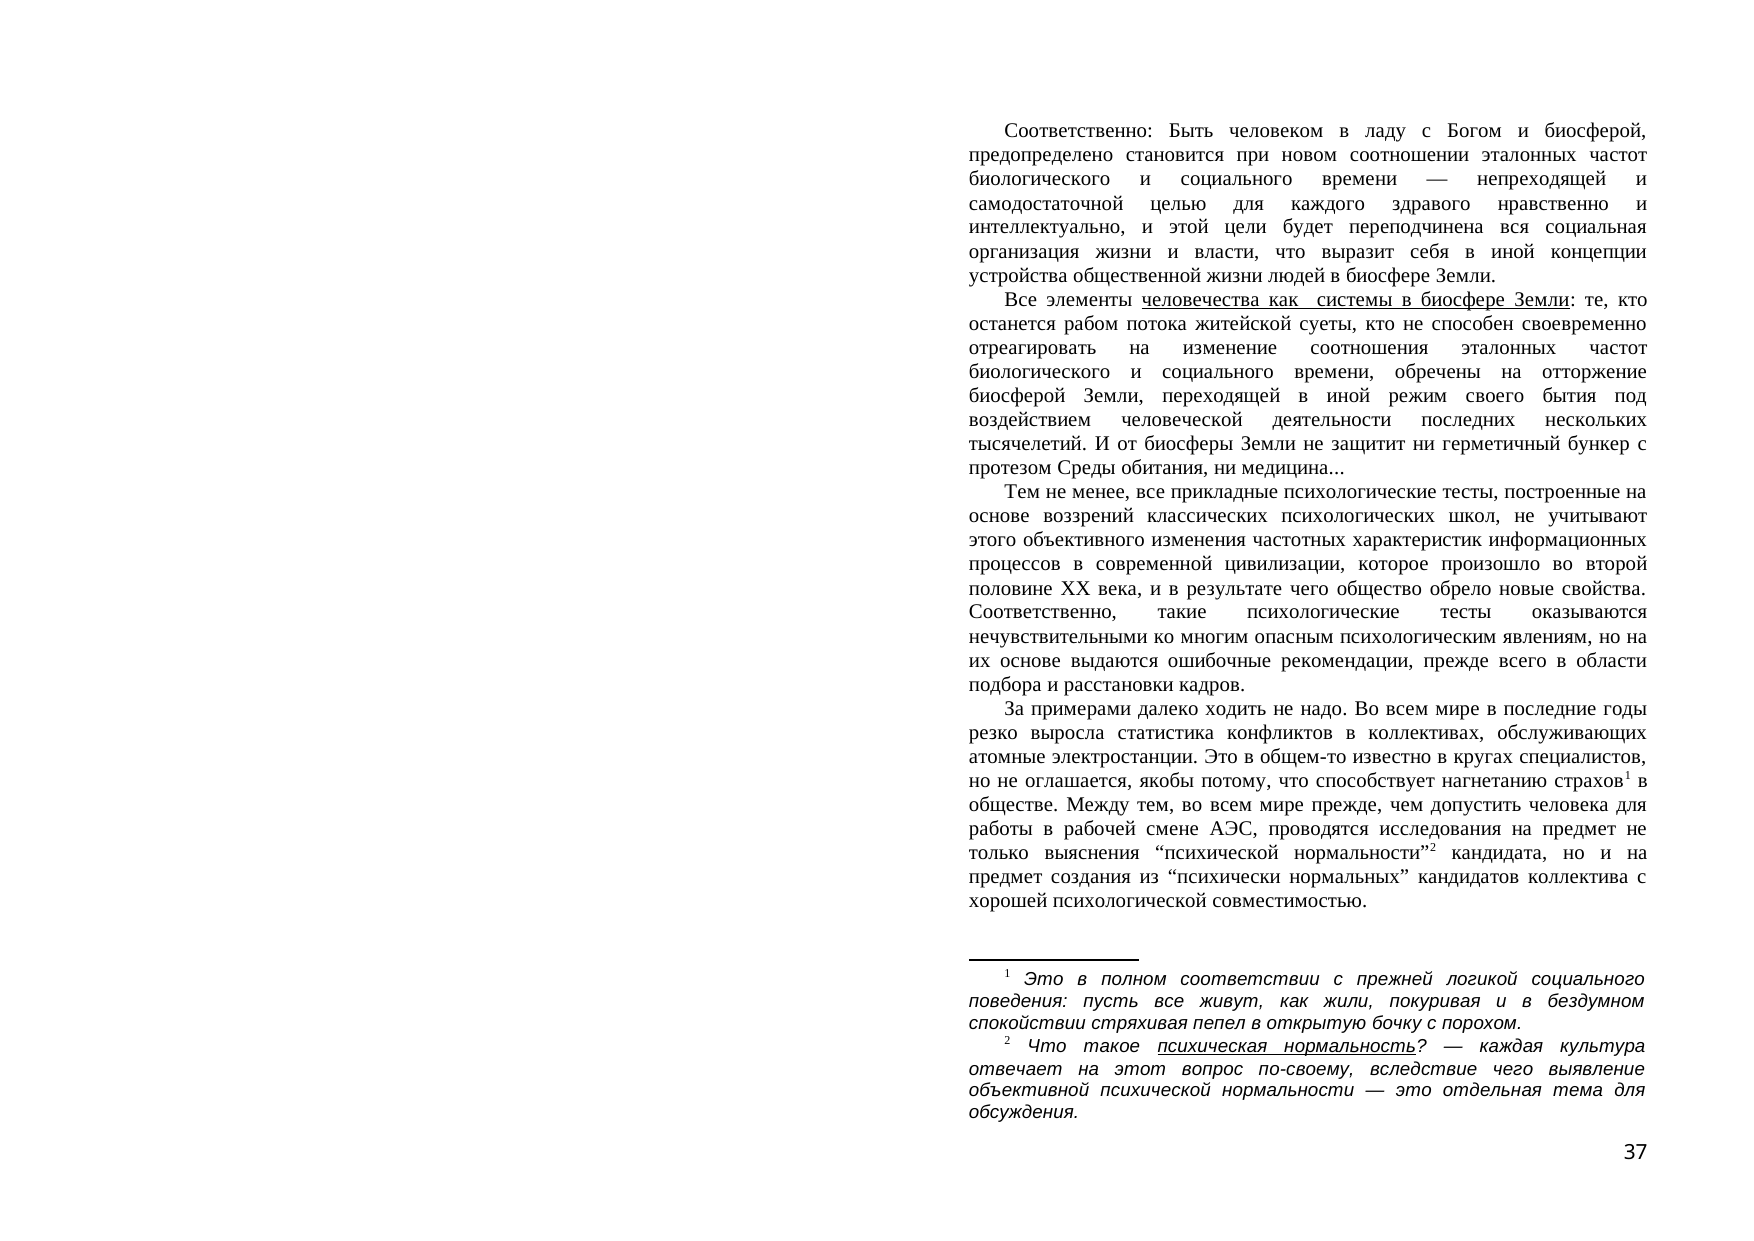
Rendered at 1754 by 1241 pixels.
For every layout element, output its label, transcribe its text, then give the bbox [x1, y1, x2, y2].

text Что такое психическая нормальность? — каждая культура отвечает на этот вопрос по-своему, вследствие чего выявление объективной психической нормальности — это отдельная тема для обсуждения. [969, 1033, 1648, 1122]
text За примерами далеко ходить не надо. Во всем мире в последние годы резко выросла статистика конфликтов в коллективах, обслуживающих атомные электростанции. Это в общем-то известно в кругах специалистов, но не оглашается, якобы потому, что способствует нагнетанию страхов в обществе. Между тем, во всем мире прежде, чем допустить человека для работы в рабочей смене АЭС, проводятся исследования на предмет не только выяснения “психической нормальности” кандидата, но и на предмет создания из “психически нормальных” кандидатов коллектива с хорошей психологической совместимостью. [969, 696, 1648, 912]
text Все элементы человечества как системы в биосфере Земли: те, кто останется рабом потока житейской суеты, кто не способен своевременно отреагировать на изменение соотношения эталонных частот биологического и социального времени, обречены на отторжение биосферой Земли, переходящей в иной режим своего бытия под воздействием человеческой деятельности последних нескольких тысячелетий. И от биосферы Земли не защитит ни герметичный бункер с протезом Среды обитания, ни медицина... [969, 287, 1648, 479]
text Соответственно: Быть человеком в ладу с Богом и биосферой, предопределено становится при новом соотношении эталонных частот биологического и социального времени — непреходящей и самодостаточной целью для каждого здравого нравственно и интеллектуально, и этой цели будет переподчинена вся социальная организация жизни и власти, что выразит себя в иной концепции устройства общественной жизни людей в биосфере Земли. [969, 118, 1648, 287]
text Тем не менее, все прикладные психологические тесты, построенные на основе воззрений классических психологических школ, не учитывают этого объективного изменения частотных характеристик информационных процессов в современной цивилизации, которое произошло во второй половине ХХ века, и в результате чего общество обрело новые свойства. Соответственно, такие психологические тесты оказываются нечувствительными ко многим опасным психологическим явлениям, но на их основе выдаются ошибочные рекомендации, прежде всего в области подбора и расстановки кадров. [969, 479, 1648, 696]
text Это в полном соответствии с прежней логикой социального поведения: пусть все живут, как жили, покуривая и в бездумном спокойствии стряхивая пепел в открытую бочку с порохом. [969, 966, 1648, 1033]
